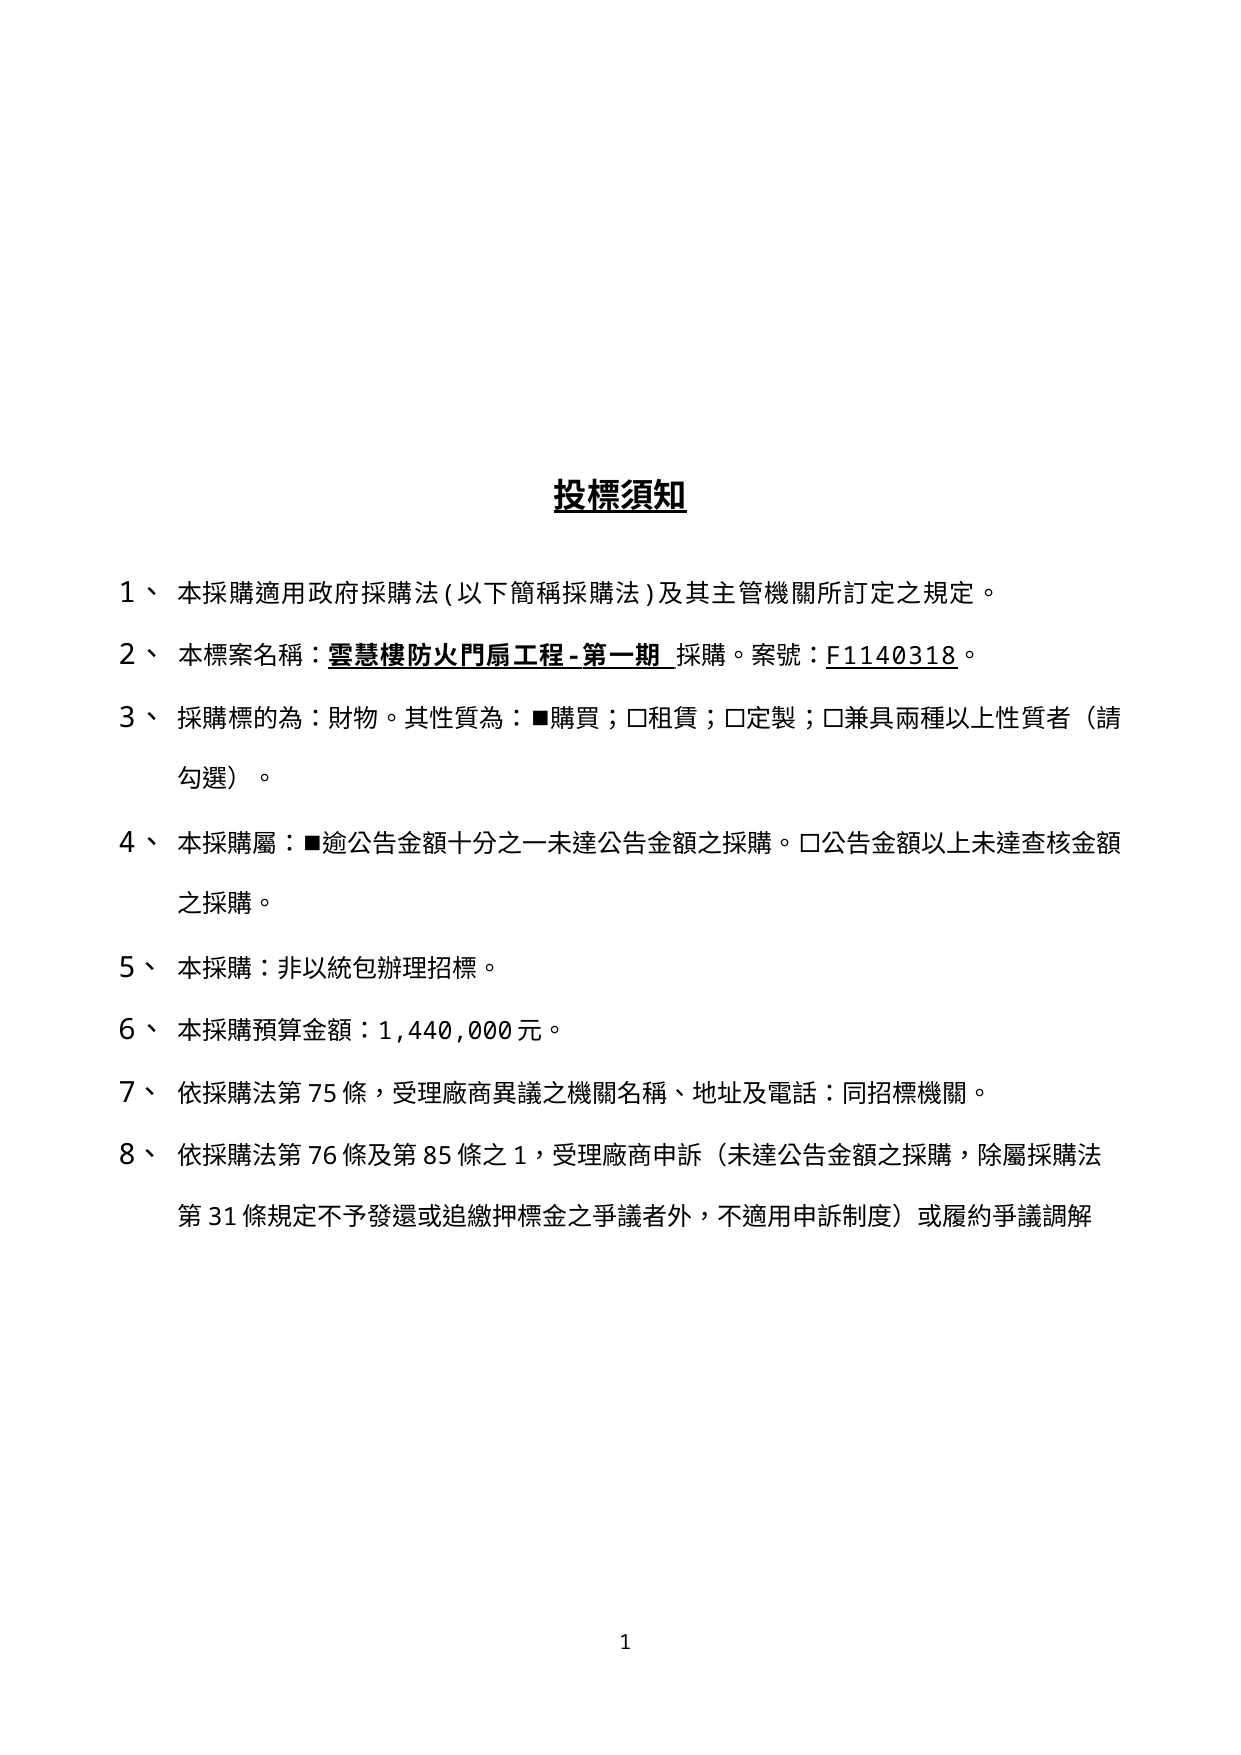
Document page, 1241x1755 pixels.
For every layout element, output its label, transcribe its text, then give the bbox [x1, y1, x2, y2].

list 依採購法第75條，受理廠商異議之機關名稱、地址及電話：同招標機關。 [118, 1048, 1122, 1110]
list 依採購法第76條及第85條之1，受理廠商申訴（未達公告金額之採購，除屬採購法第31條規定不予發還或追繳押標金之爭議者外，不適用申訴制度）或履約爭議調解 [118, 1110, 1122, 1235]
list 採購標的為：財物。其性質為：購買；租賃；定製；兼具兩種以上性質者（請勾選）。 [118, 673, 1122, 798]
list 本採購：非以統包辦理招標。 [118, 923, 1122, 985]
list 本採購適用政府採購法(以下簡稱採購法)及其主管機關所訂定之規定。 [118, 548, 1122, 610]
list 本標案名稱：雲慧樓防火門扇工程-第一期 採購。案號：F1140318。 [118, 610, 1122, 673]
text 投標須知 [118, 451, 1122, 514]
list 本採購預算金額：1,440,000元。 [118, 985, 1122, 1048]
list 本採購屬：逾公告金額十分之一未達公告金額之採購。公告金額以上未達查核金額之採購。 [118, 798, 1122, 923]
